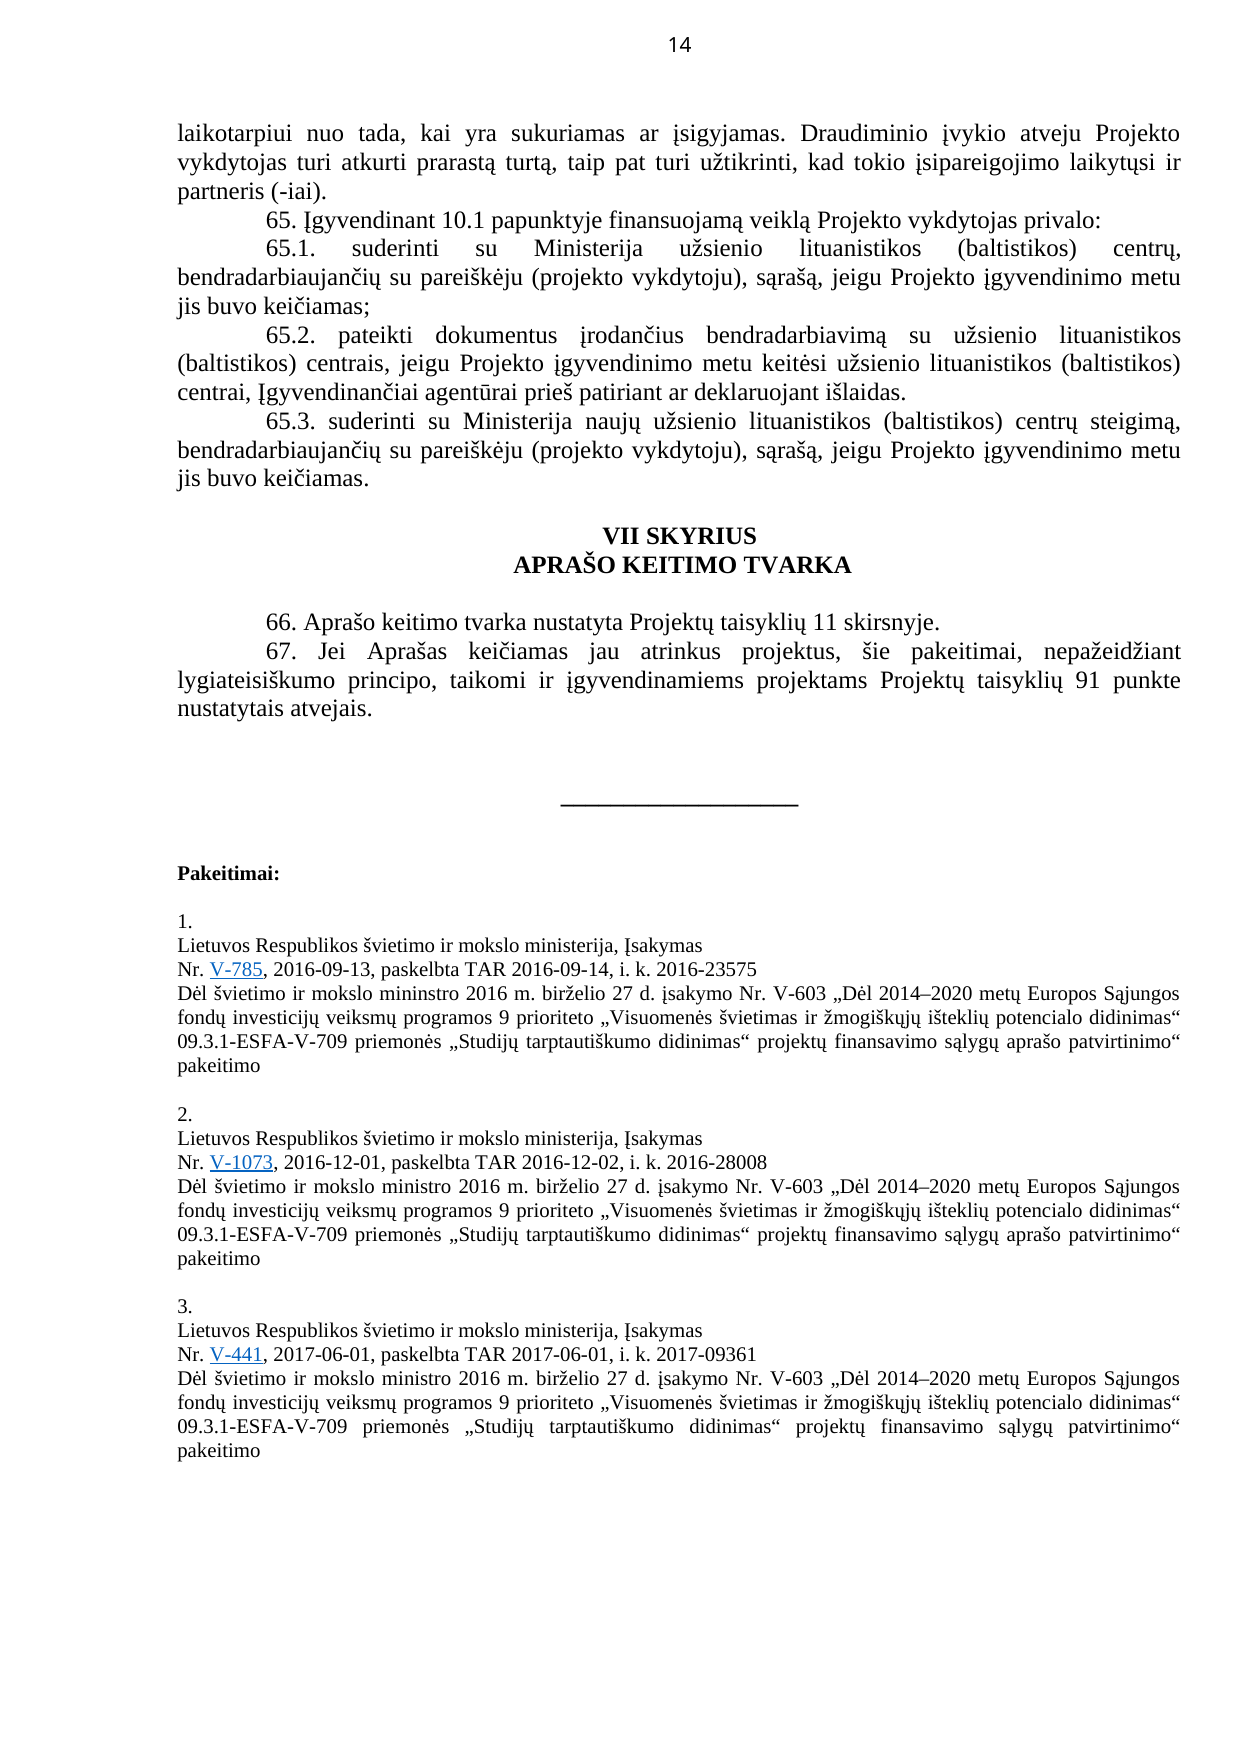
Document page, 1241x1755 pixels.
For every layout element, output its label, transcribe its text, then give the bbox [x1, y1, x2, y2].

text ___________________ [177, 780, 1182, 808]
text 65.2. pateikti dokumentus įrodančius bendradarbiavimą su užsienio lituanistikos (baltistikos) centrais, jeigu Projekto įgyvendinimo metu keitėsi užsienio lituanistikos (baltistikos) centrai, Įgyvendinančiai agentūrai prieš patiriant ar deklaruojant išlaidas. [177, 320, 1182, 406]
text Dėl švietimo ir mokslo mininstro 2016 m. birželio 27 d. įsakymo Nr. V-603 „Dėl 2014–2020 metų Europos Sąjungos fondų investicijų veiksmų programos 9 prioriteto „Visuomenės švietimas ir žmogiškųjų išteklių potencialo didinimas“ 09.3.1-ESFA-V-709 priemonės „Studijų tarptautiškumo didinimas“ projektų finansavimo sąlygų aprašo patvirtinimo“ pakeitimo [177, 981, 1182, 1077]
text Nr. V-785, 2016-09-13, paskelbta TAR 2016-09-14, i. k. 2016-23575 [177, 957, 1182, 981]
text 65.3. suderinti su Ministerija naujų užsienio lituanistikos (baltistikos) centrų steigimą, bendradarbiaujančių su pareiškėju (projekto vykdytoju), sąrašą, jeigu Projekto įgyvendinimo metu jis buvo keičiamas. [177, 406, 1182, 492]
text Pakeitimai: [177, 861, 1182, 885]
text 65.1. suderinti su Ministerija užsienio lituanistikos (baltistikos) centrų, bendradarbiaujančių su pareiškėju (projekto vykdytoju), sąrašą, jeigu Projekto įgyvendinimo metu jis buvo keičiamas; [177, 233, 1182, 320]
text laikotarpiui nuo tada, kai yra sukuriamas ar įsigyjamas. Draudiminio įvykio atveju Projekto vykdytojas turi atkurti prarastą turtą, taip pat turi užtikrinti, kad tokio įsipareigojimo laikytųsi ir partneris (-iai). [177, 118, 1182, 205]
text Lietuvos Respublikos švietimo ir mokslo ministerija, Įsakymas [177, 1318, 1182, 1342]
text VII SKYRIUS [177, 521, 1182, 550]
text Dėl švietimo ir mokslo ministro 2016 m. birželio 27 d. įsakymo Nr. V-603 „Dėl 2014–2020 metų Europos Sąjungos fondų investicijų veiksmų programos 9 prioriteto „Visuomenės švietimas ir žmogiškųjų išteklių potencialo didinimas“ 09.3.1-ESFA-V-709 priemonės „Studijų tarptautiškumo didinimas“ projektų finansavimo sąlygų patvirtinimo“ pakeitimo [177, 1366, 1182, 1462]
text Nr. V-441, 2017-06-01, paskelbta TAR 2017-06-01, i. k. 2017-09361 [177, 1342, 1182, 1366]
text APRAŠO KEITIMO TVARKA [177, 550, 1182, 578]
text 66. Aprašo keitimo tvarka nustatyta Projektų taisyklių 11 skirsnyje. [177, 607, 1182, 636]
text Lietuvos Respublikos švietimo ir mokslo ministerija, Įsakymas [177, 1126, 1182, 1150]
text Nr. V-1073, 2016-12-01, paskelbta TAR 2016-12-02, i. k. 2016-28008 [177, 1150, 1182, 1174]
text 67. Jei Aprašas keičiamas jau atrinkus projektus, šie pakeitimai, nepažeidžiant lygiateisiškumo principo, taikomi ir įgyvendinamiems projektams Projektų taisyklių 91 punkte nustatytais atvejais. [177, 636, 1182, 722]
text 3. [177, 1294, 1182, 1318]
text 2. [177, 1102, 1182, 1126]
text Lietuvos Respublikos švietimo ir mokslo ministerija, Įsakymas [177, 933, 1182, 957]
text Dėl švietimo ir mokslo ministro 2016 m. birželio 27 d. įsakymo Nr. V-603 „Dėl 2014–2020 metų Europos Sąjungos fondų investicijų veiksmų programos 9 prioriteto „Visuomenės švietimas ir žmogiškųjų išteklių potencialo didinimas“ 09.3.1-ESFA-V-709 priemonės „Studijų tarptautiškumo didinimas“ projektų finansavimo sąlygų aprašo patvirtinimo“ pakeitimo [177, 1174, 1182, 1270]
text 65. Įgyvendinant 10.1 papunktyje finansuojamą veiklą Projekto vykdytojas privalo: [177, 205, 1182, 233]
text 1. [177, 909, 1182, 933]
